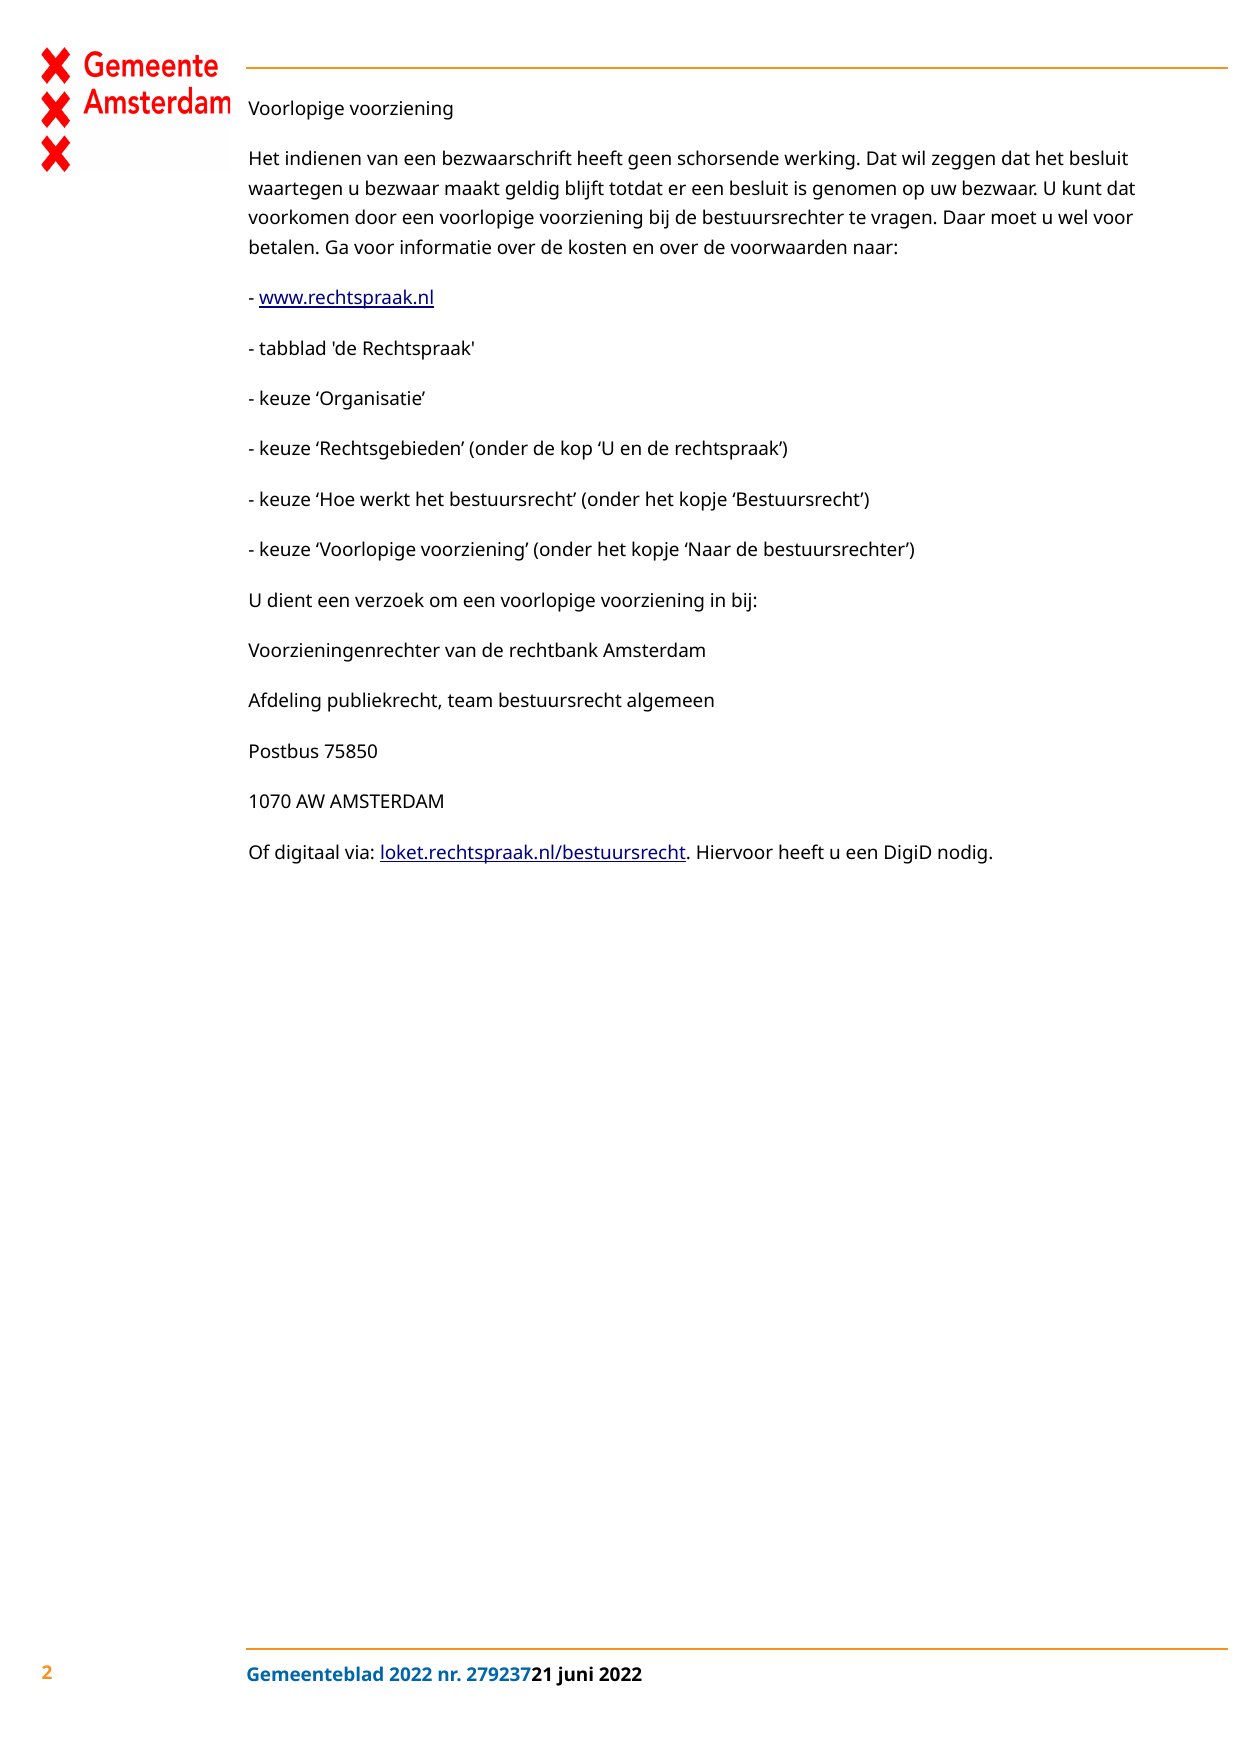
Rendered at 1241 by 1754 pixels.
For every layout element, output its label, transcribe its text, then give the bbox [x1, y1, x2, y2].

picture [41, 47, 231, 172]
text Postbus 75850 [248, 738, 1152, 764]
text - keuze ‘Voorlopige voorziening’ (onder het kopje ‘Naar de bestuursrechter’) [248, 536, 1152, 562]
text Of digitaal via: loket.rechtspraak.nl/bestuursrecht. Hiervoor heeft u een DigiD nodig. [248, 839, 1152, 865]
text - keuze ‘Organisatie’ [248, 385, 1152, 411]
text Voorlopige voorziening [248, 95, 1152, 121]
text Voorzieningenrechter van de rechtbank Amsterdam [248, 637, 1152, 663]
text - keuze ‘Hoe werkt het bestuursrecht’ (onder het kopje ‘Bestuursrecht’) [248, 486, 1152, 512]
text - keuze ‘Rechtsgebieden’ (onder de kop ‘U en de rechtspraak’) [248, 436, 1152, 461]
text - www.rechtspraak.nl [248, 284, 1152, 310]
text Afdeling publiekrecht, team bestuursrecht algemeen [248, 688, 1152, 713]
text - tabblad 'de Rechtspraak' [248, 335, 1152, 361]
text Het indienen van een bezwaarschrift heeft geen schorsende werking. Dat wil zeggen dat het besluit waartegen u bezwaar maakt geldig blijft totdat er een besluit is genomen op uw bezwaar. U kunt dat voorkomen door een voorlopige voorziening bij de bestuursrechter te vragen. Daar moet u wel voor betalen. Ga voor informatie over de kosten en over de voorwaarden naar: [248, 145, 1152, 260]
text U dient een verzoek om een voorlopige voorziening in bij: [248, 587, 1152, 613]
text 1070 AW AMSTERDAM [248, 788, 1152, 814]
